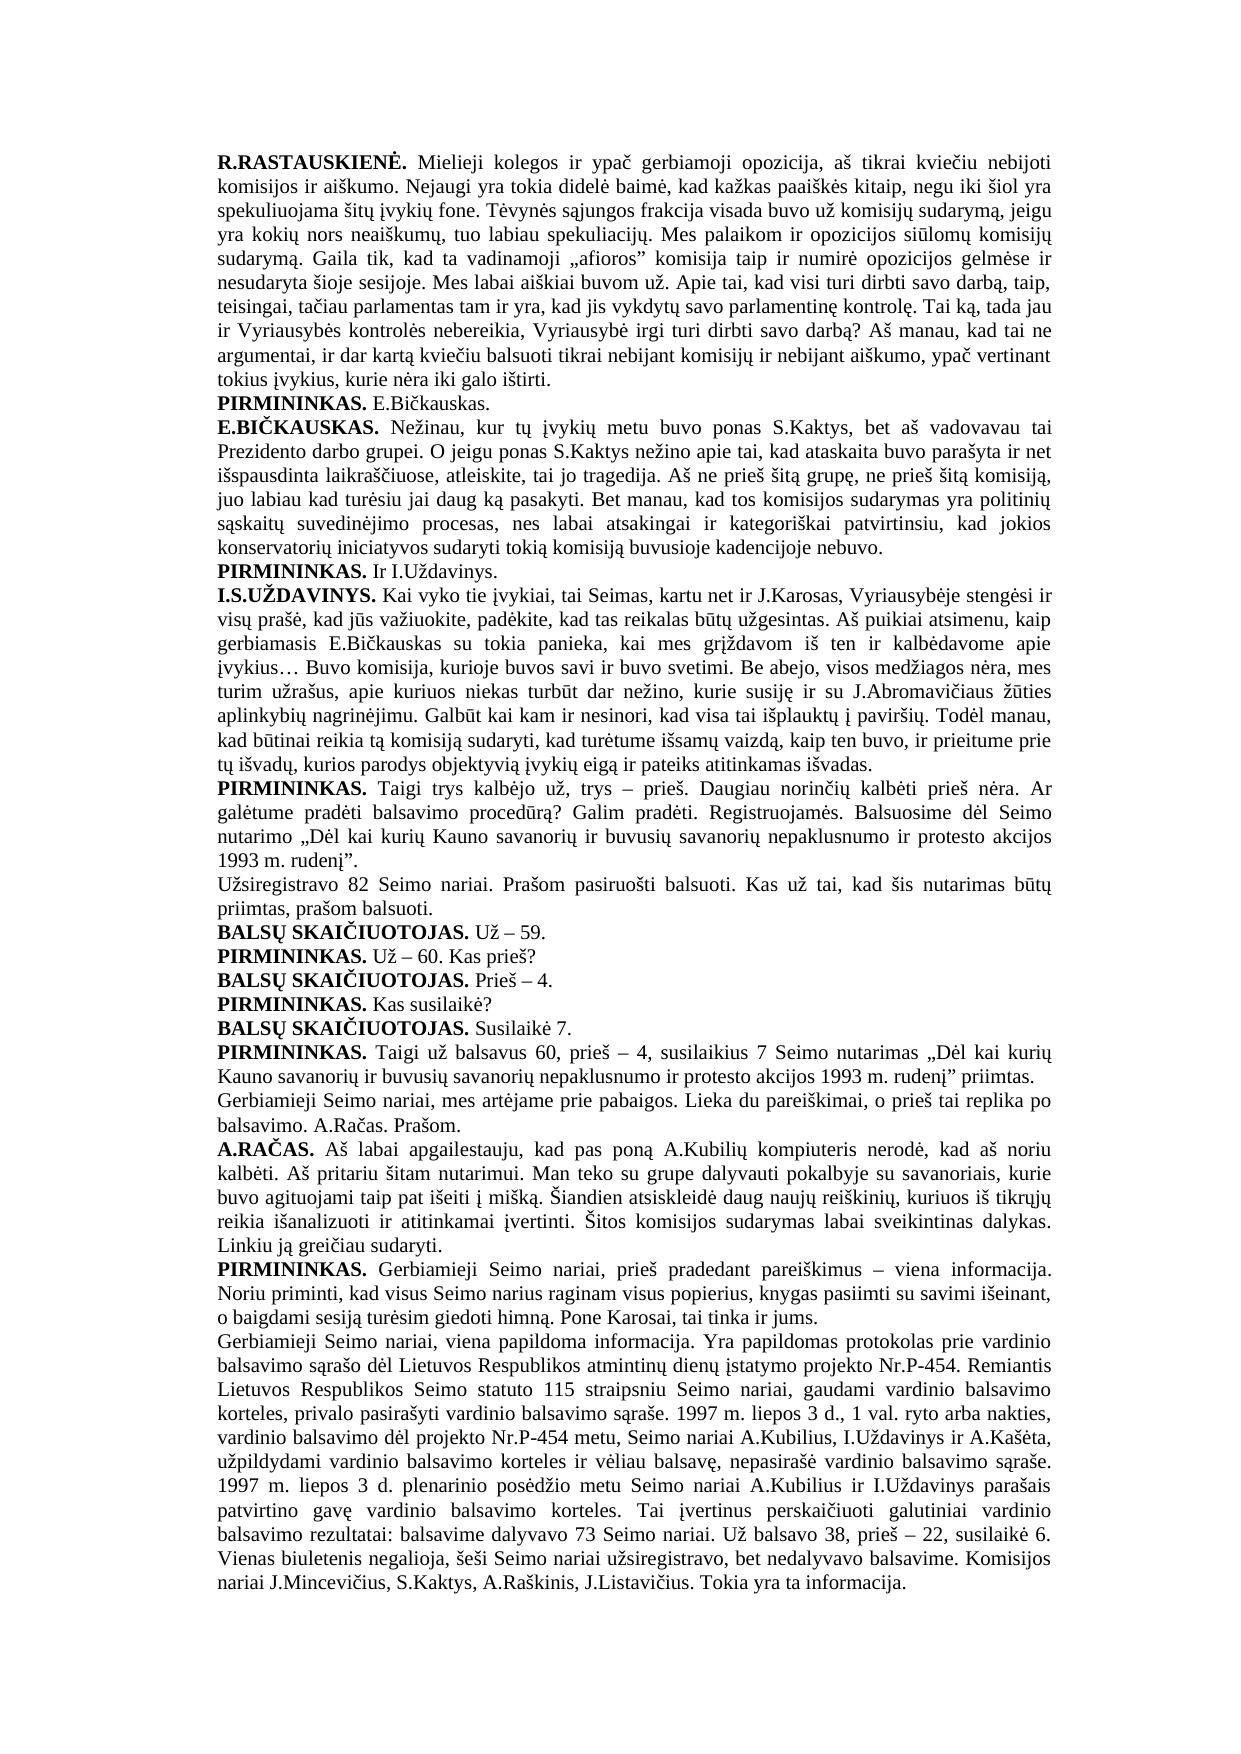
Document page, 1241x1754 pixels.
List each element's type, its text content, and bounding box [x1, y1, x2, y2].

text Gerbiamieji Seimo nariai, mes artėjame prie pabaigos. Lieka du pareiškimai, o prieš tai replika po balsavimo. A.Račas. Prašom. [217, 1088, 1053, 1137]
text PIRMININKAS. E.Bičkauskas. [217, 391, 1053, 415]
text PIRMININKAS. Taigi trys kalbėjo už, trys – prieš. Daugiau norinčių kalbėti prieš nėra. Ar galėtume pradėti balsavimo procedūrą? Galim pradėti. Registruojamės. Balsuosime dėl Seimo nutarimo „Dėl kai kurių Kauno savanorių ir buvusių savanorių nepaklusnumo ir protesto akcijos 1993 m. rudenį”. [217, 776, 1053, 872]
text I.S.UŽDAVINYS. Kai vyko tie įvykiai, tai Seimas, kartu net ir J.Karosas, Vyriausybėje stengėsi ir visų prašė, kad jūs važiuokite, padėkite, kad tas reikalas būtų užgesintas. Aš puikiai atsimenu, kaip gerbiamasis E.Bičkauskas su tokia panieka, kai mes grįždavom iš ten ir kalbėdavome apie įvykius… Buvo komisija, kurioje buvos savi ir buvo svetimi. Be abejo, visos medžiagos nėra, mes turim užrašus, apie kuriuos niekas turbūt dar nežino, kurie susiję ir su J.Abromavičiaus žūties aplinkybių nagrinėjimu. Galbūt kai kam ir nesinori, kad visa tai išplauktų į paviršių. Todėl manau, kad būtinai reikia tą komisiją sudaryti, kad turėtume išsamų vaizdą, kaip ten buvo, ir prieitume prie tų išvadų, kurios parodys objektyvią įvykių eigą ir pateiks atitinkamas išvadas. [217, 583, 1053, 776]
text PIRMININKAS. Kas susilaikė? [217, 992, 1053, 1016]
text A.RAČAS. Aš labai apgailestauju, kad pas poną A.Kubilių kompiuteris nerodė, kad aš noriu kalbėti. Aš pritariu šitam nutarimui. Man teko su grupe dalyvauti pokalbyje su savanoriais, kurie buvo agituojami taip pat išeiti į mišką. Šiandien atsiskleidė daug naujų reiškinių, kuriuos iš tikrųjų reikia išanalizuoti ir atitinkamai įvertinti. Šitos komisijos sudarymas labai sveikintinas dalykas. Linkiu ją greičiau sudaryti. [217, 1137, 1053, 1257]
text E.BIČKAUSKAS. Nežinau, kur tų įvykių metu buvo ponas S.Kaktys, bet aš vadovavau tai Prezidento darbo grupei. O jeigu ponas S.Kaktys nežino apie tai, kad ataskaita buvo parašyta ir net išspausdinta laikraščiuose, atleiskite, tai jo tragedija. Aš ne prieš šitą grupę, ne prieš šitą komisiją, juo labiau kad turėsiu jai daug ką pasakyti. Bet manau, kad tos komisijos sudarymas yra politinių sąskaitų suvedinėjimo procesas, nes labai atsakingai ir kategoriškai patvirtinsiu, kad jokios konservatorių iniciatyvos sudaryti tokią komisiją buvusioje kadencijoje nebuvo. [217, 415, 1053, 559]
text PIRMININKAS. Už – 60. Kas prieš? [217, 944, 1053, 968]
text PIRMININKAS. Gerbiamieji Seimo nariai, prieš pradedant pareiškimus – viena informacija. Noriu priminti, kad visus Seimo narius raginam visus popierius, knygas pasiimti su savimi išeinant, o baigdami sesiją turėsim giedoti himną. Pone Karosai, tai tinka ir jums. [217, 1257, 1053, 1329]
text PIRMININKAS. Ir I.Uždavinys. [217, 559, 1053, 583]
text BALSŲ SKAIČIUOTOJAS. Už – 59. [217, 920, 1053, 944]
text PIRMININKAS. Taigi už balsavus 60, prieš – 4, susilaikius 7 Seimo nutarimas „Dėl kai kurių Kauno savanorių ir buvusių savanorių nepaklusnumo ir protesto akcijos 1993 m. rudenį” priimtas. [217, 1040, 1053, 1088]
text BALSŲ SKAIČIUOTOJAS. Prieš – 4. [217, 968, 1053, 992]
text Gerbiamieji Seimo nariai, viena papildoma informacija. Yra papildomas protokolas prie vardinio balsavimo sąrašo dėl Lietuvos Respublikos atmintinų dienų įstatymo projekto Nr.P-454. Remiantis Lietuvos Respublikos Seimo statuto 115 straipsniu Seimo nariai, gaudami vardinio balsavimo korteles, privalo pasirašyti vardinio balsavimo sąraše. 1997 m. liepos 3 d., 1 val. ryto arba nakties, vardinio balsavimo dėl projekto Nr.P-454 metu, Seimo nariai A.Kubilius, I.Uždavinys ir A.Kašėta, užpildydami vardinio balsavimo korteles ir vėliau balsavę, nepasirašė vardinio balsavimo sąraše. 1997 m. liepos 3 d. plenarinio posėdžio metu Seimo nariai A.Kubilius ir I.Uždavinys parašais patvirtino gavę vardinio balsavimo korteles. Tai įvertinus perskaičiuoti galutiniai vardinio balsavimo rezultatai: balsavime dalyvavo 73 Seimo nariai. Už balsavo 38, prieš – 22, susilaikė 6. Vienas biuletenis negalioja, šeši Seimo nariai užsiregistravo, bet nedalyvavo balsavime. Komisijos nariai J.Mincevičius, S.Kaktys, A.Raškinis, J.Listavičius. Tokia yra ta informacija. [217, 1329, 1053, 1594]
text R.RASTAUSKIENĖ. Mielieji kolegos ir ypač gerbiamoji opozicija, aš tikrai kviečiu nebijoti komisijos ir aiškumo. Nejaugi yra tokia didelė baimė, kad kažkas paaiškės kitaip, negu iki šiol yra spekuliuojama šitų įvykių fone. Tėvynės sąjungos frakcija visada buvo už komisijų sudarymą, jeigu yra kokių nors neaiškumų, tuo labiau spekuliacijų. Mes palaikom ir opozicijos siūlomų komisijų sudarymą. Gaila tik, kad ta vadinamoji „afioros” komisija taip ir numirė opozicijos gelmėse ir nesudaryta šioje sesijoje. Mes labai aiškiai buvom už. Apie tai, kad visi turi dirbti savo darbą, taip, teisingai, tačiau parlamentas tam ir yra, kad jis vykdytų savo parlamentinę kontrolę. Tai ką, tada jau ir Vyriausybės kontrolės nebereikia, Vyriausybė irgi turi dirbti savo darbą? Aš manau, kad tai ne argumentai, ir dar kartą kviečiu balsuoti tikrai nebijant komisijų ir nebijant aiškumo, ypač vertinant tokius įvykius, kurie nėra iki galo ištirti. [217, 150, 1053, 391]
text Užsiregistravo 82 Seimo nariai. Prašom pasiruošti balsuoti. Kas už tai, kad šis nutarimas būtų priimtas, prašom balsuoti. [217, 872, 1053, 920]
text BALSŲ SKAIČIUOTOJAS. Susilaikė 7. [217, 1016, 1053, 1040]
